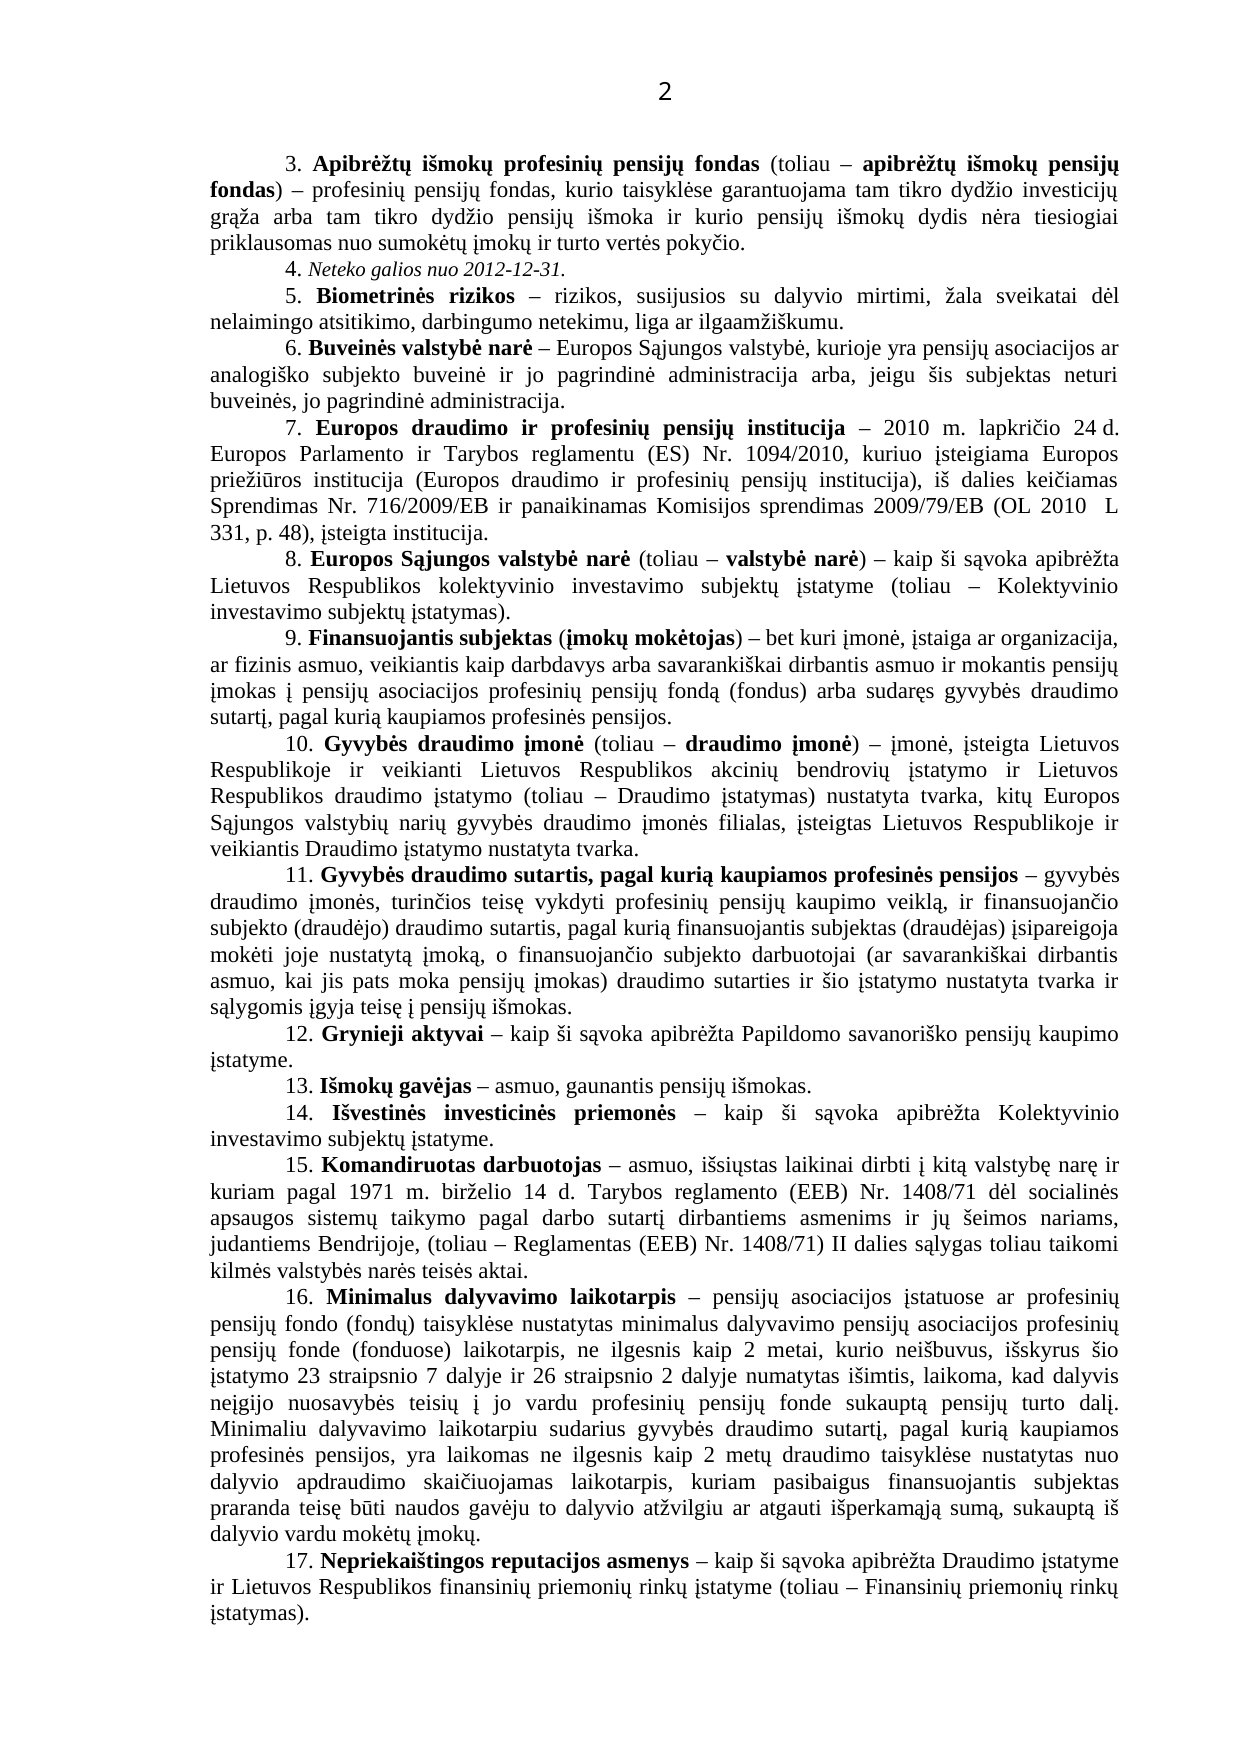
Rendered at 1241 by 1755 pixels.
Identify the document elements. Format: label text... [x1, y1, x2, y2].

text 17. Nepriekaištingos reputacijos asmenys – kaip ši sąvoka apibrėžta Draudimo įstatyme ir Lietuvos Respublikos finansinių priemonių rinkų įstatyme (toliau – Finansinių priemonių rinkų įstatymas). [210, 1547, 1120, 1626]
text 7. Europos draudimo ir profesinių pensijų institucija – 2010 m. lapkričio 24 d. Europos Parlamento ir Tarybos reglamentu (ES) Nr. 1094/2010, kuriuo įsteigiama Europos priežiūros institucija (Europos draudimo ir profesinių pensijų institucija), iš dalies keičiamas Sprendimas Nr. 716/2009/EB ir panaikinamas Komisijos sprendimas 2009/79/EB (OL 2010 L 331, p. 48), įsteigta institucija. [210, 413, 1120, 545]
text 8. Europos Sąjungos valstybė narė (toliau – valstybė narė) – kaip ši sąvoka apibrėžta Lietuvos Respublikos kolektyvinio investavimo subjektų įstatyme (toliau – Kolektyvinio investavimo subjektų įstatymas). [210, 545, 1120, 624]
text 3. Apibrėžtų išmokų profesinių pensijų fondas (toliau – apibrėžtų išmokų pensijų fondas) – profesinių pensijų fondas, kurio taisyklėse garantuojama tam tikro dydžio investicijų grąža arba tam tikro dydžio pensijų išmoka ir kurio pensijų išmokų dydis nėra tiesiogiai priklausomas nuo sumokėtų įmokų ir turto vertės pokyčio. [210, 150, 1120, 255]
text 12. Grynieji aktyvai – kaip ši sąvoka apibrėžta Papildomo savanoriško pensijų kaupimo įstatyme. [210, 1020, 1120, 1072]
text 6. Buveinės valstybė narė – Europos Sąjungos valstybė, kurioje yra pensijų asociacijos ar analogiško subjekto buveinė ir jo pagrindinė administracija arba, jeigu šis subjektas neturi buveinės, jo pagrindinė administracija. [210, 334, 1120, 413]
text 11. Gyvybės draudimo sutartis, pagal kurią kaupiamos profesinės pensijos – gyvybės draudimo įmonės, turinčios teisę vykdyti profesinių pensijų kaupimo veiklą, ir finansuojančio subjekto (draudėjo) draudimo sutartis, pagal kurią finansuojantis subjektas (draudėjas) įsipareigoja mokėti joje nustatytą įmoką, o finansuojančio subjekto darbuotojai (ar savarankiškai dirbantis asmuo, kai jis pats moka pensijų įmokas) draudimo sutarties ir šio įstatymo nustatyta tvarka ir sąlygomis įgyja teisę į pensijų išmokas. [210, 862, 1120, 1020]
text 14. Išvestinės investicinės priemonės – kaip ši sąvoka apibrėžta Kolektyvinio investavimo subjektų įstatyme. [210, 1099, 1120, 1151]
text 4. Neteko galios nuo 2012-12-31. [210, 255, 1120, 282]
text 5. Biometrinės rizikos – rizikos, susijusios su dalyvio mirtimi, žala sveikatai dėl nelaimingo atsitikimo, darbingumo netekimu, liga ar ilgaamžiškumu. [210, 282, 1120, 334]
text 15. Komandiruotas darbuotojas – asmuo, išsiųstas laikinai dirbti į kitą valstybę narę ir kuriam pagal 1971 m. birželio 14 d. Tarybos reglamento (EEB) Nr. 1408/71 dėl socialinės apsaugos sistemų taikymo pagal darbo sutartį dirbantiems asmenims ir jų šeimos nariams, judantiems Bendrijoje, (toliau – Reglamentas (EEB) Nr. 1408/71) II dalies sąlygas toliau taikomi kilmės valstybės narės teisės aktai. [210, 1151, 1120, 1283]
text 16. Minimalus dalyvavimo laikotarpis – pensijų asociacijos įstatuose ar profesinių pensijų fondo (fondų) taisyklėse nustatytas minimalus dalyvavimo pensijų asociacijos profesinių pensijų fonde (fonduose) laikotarpis, ne ilgesnis kaip 2 metai, kurio neišbuvus, išskyrus šio įstatymo 23 straipsnio 7 dalyje ir 26 straipsnio 2 dalyje numatytas išimtis, laikoma, kad dalyvis neįgijo nuosavybės teisių į jo vardu profesinių pensijų fonde sukauptą pensijų turto dalį. Minimaliu dalyvavimo laikotarpiu sudarius gyvybės draudimo sutartį, pagal kurią kaupiamos profesinės pensijos, yra laikomas ne ilgesnis kaip 2 metų draudimo taisyklėse nustatytas nuo dalyvio apdraudimo skaičiuojamas laikotarpis, kuriam pasibaigus finansuojantis subjektas praranda teisę būti naudos gavėju to dalyvio atžvilgiu ar atgauti išperkamąją sumą, sukauptą iš dalyvio vardu mokėtų įmokų. [210, 1283, 1120, 1547]
text 9. Finansuojantis subjektas (įmokų mokėtojas) – bet kuri įmonė, įstaiga ar organizacija, ar fizinis asmuo, veikiantis kaip darbdavys arba savarankiškai dirbantis asmuo ir mokantis pensijų įmokas į pensijų asociacijos profesinių pensijų fondą (fondus) arba sudaręs gyvybės draudimo sutartį, pagal kurią kaupiamos profesinės pensijos. [210, 624, 1120, 730]
text 10. Gyvybės draudimo įmonė (toliau – draudimo įmonė) – įmonė, įsteigta Lietuvos Respublikoje ir veikianti Lietuvos Respublikos akcinių bendrovių įstatymo ir Lietuvos Respublikos draudimo įstatymo (toliau – Draudimo įstatymas) nustatyta tvarka, kitų Europos Sąjungos valstybių narių gyvybės draudimo įmonės filialas, įsteigtas Lietuvos Respublikoje ir veikiantis Draudimo įstatymo nustatyta tvarka. [210, 730, 1120, 862]
text 13. Išmokų gavėjas – asmuo, gaunantis pensijų išmokas. [210, 1072, 1120, 1099]
